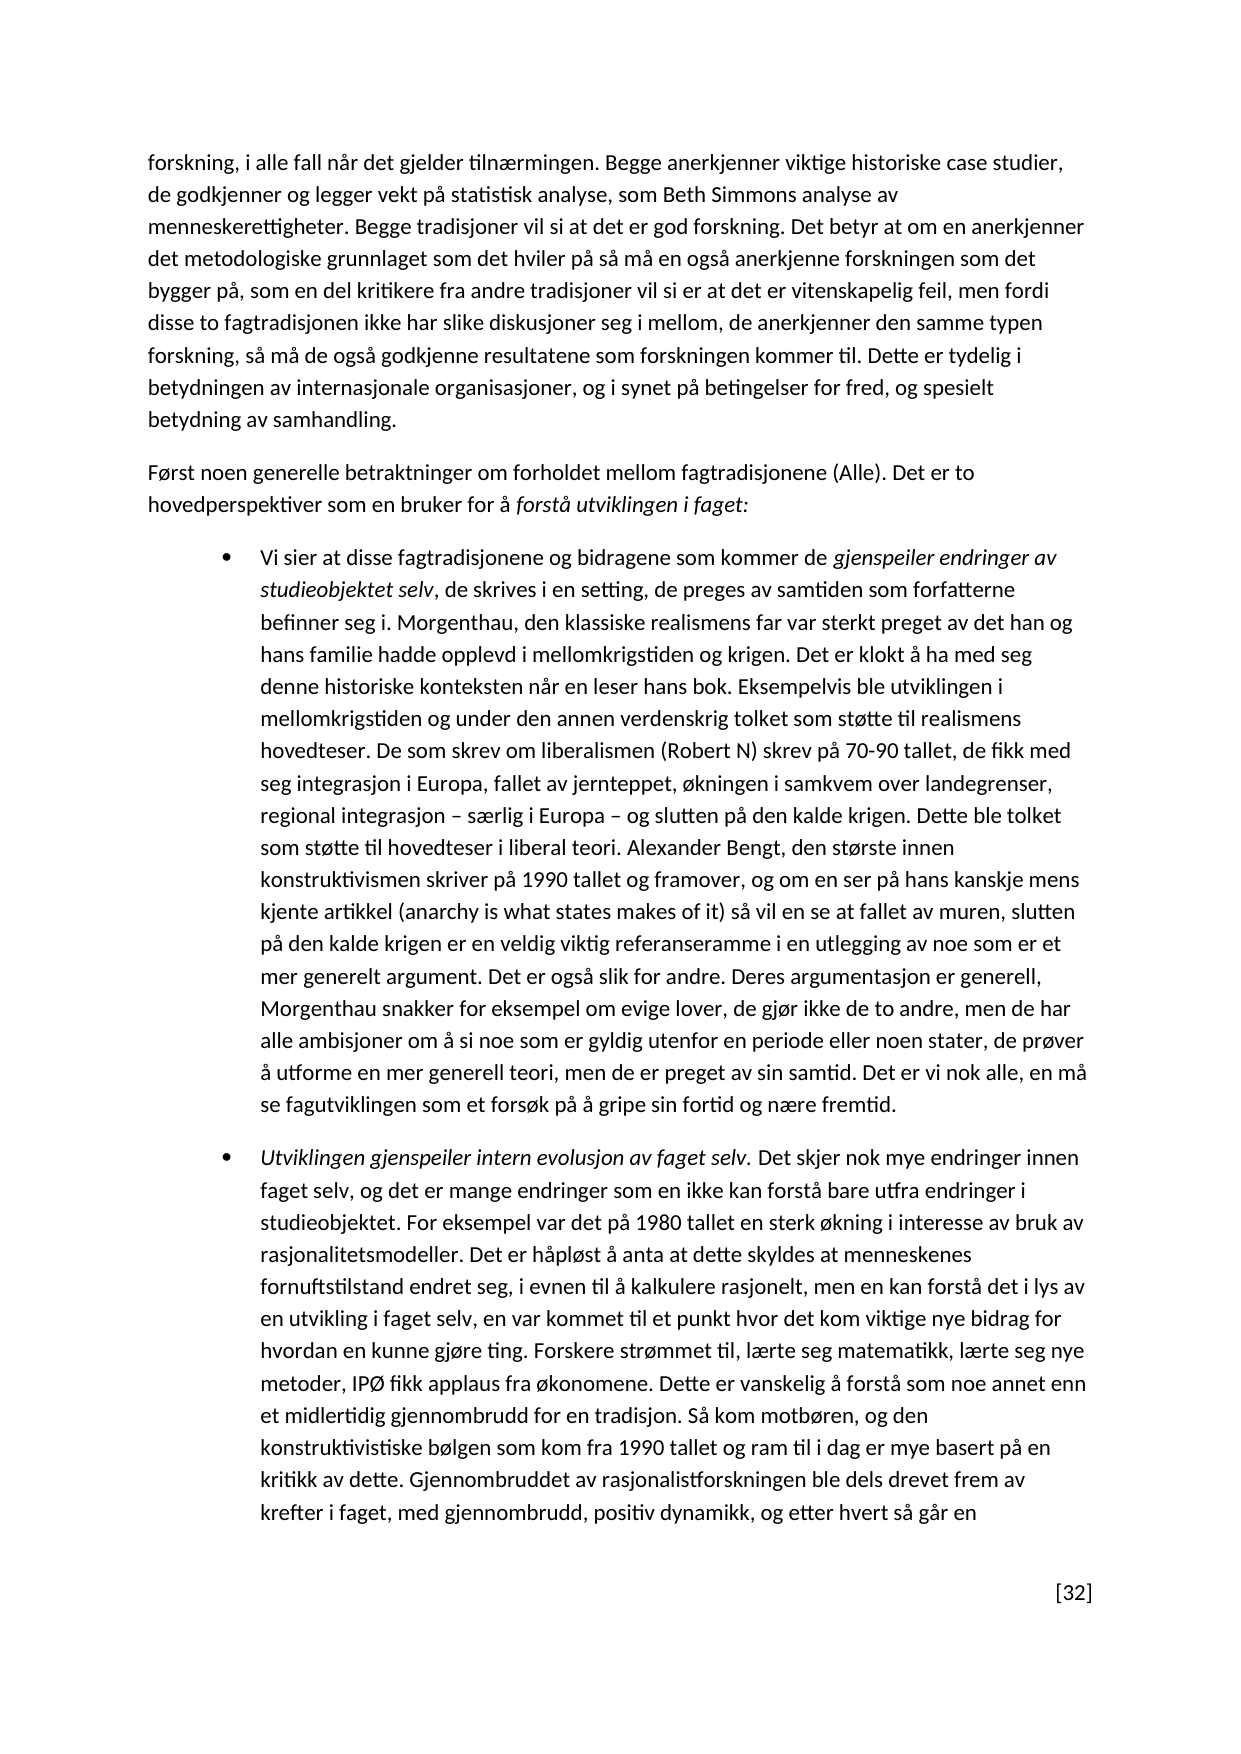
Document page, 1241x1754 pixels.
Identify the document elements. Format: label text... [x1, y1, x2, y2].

text forskning, i alle fall når det gjelder tilnærmingen. Begge anerkjenner viktige historiske case studier, de godkjenner og legger vekt på statistisk analyse, som Beth Simmons analyse av menneskerettigheter. Begge tradisjoner vil si at det er god forskning. Det betyr at om en anerkjenner det metodologiske grunnlaget som det hviler på så må en også anerkjenne forskningen som det bygger på, som en del kritikere fra andre tradisjoner vil si er at det er vitenskapelig feil, men fordi disse to fagtradisjonen ikke har slike diskusjoner seg i mellom, de anerkjenner den samme typen forskning, så må de også godkjenne resultatene som forskningen kommer til. Dette er tydelig i betydningen av internasjonale organisasjoner, og i synet på betingelser for fred, og spesielt betydning av samhandling. [148, 148, 1093, 433]
list Vi sier at disse fagtradisjonene og bidragene som kommer de gjenspeiler endringer av studieobjektet selv, de skrives i en setting, de preges av samtiden som forfatterne befinner seg i. Morgenthau, den klassiske realismens far var sterkt preget av det han og hans familie hadde opplevd i mellomkrigstiden og krigen. Det er klokt å ha med seg denne historiske konteksten når en leser hans bok. Eksempelvis ble utviklingen i mellomkrigstiden og under den annen verdenskrig tolket som støtte til realismens hovedteser. De som skrev om liberalismen (Robert N) skrev på 70-90 tallet, de fikk med seg integrasjon i Europa, fallet av jernteppet, økningen i samkvem over landegrenser, regional integrasjon – særlig i Europa – og slutten på den kalde krigen. Dette ble tolket som støtte til hovedteser i liberal teori. Alexander Bengt, den største innen konstruktivismen skriver på 1990 tallet og framover, og om en ser på hans kanskje mens kjente artikkel (anarchy is what states makes of it) så vil en se at fallet av muren, slutten på den kalde krigen er en veldig viktig referanseramme i en utlegging av noe som er et mer generelt argument. Det er også slik for andre. Deres argumentasjon er generell, Morgenthau snakker for eksempel om evige lover, de gjør ikke de to andre, men de har alle ambisjoner om å si noe som er gyldig utenfor en periode eller noen stater, de prøver å utforme en mer generell teori, men de er preget av sin samtid. Det er vi nok alle, en må se fagutviklingen som et forsøk på å gripe sin fortid og nære fremtid. [223, 543, 1093, 1118]
text Først noen generelle betraktninger om forholdet mellom fagtradisjonene (Alle). Det er to hovedperspektiver som en bruker for å forstå utviklingen i faget: [148, 458, 1093, 518]
list Utviklingen gjenspeiler intern evolusjon av faget selv. Det skjer nok mye endringer innen faget selv, og det er mange endringer som en ikke kan forstå bare utfra endringer i studieobjektet. For eksempel var det på 1980 tallet en sterk økning i interesse av bruk av rasjonalitetsmodeller. Det er håpløst å anta at dette skyldes at menneskenes fornuftstilstand endret seg, i evnen til å kalkulere rasjonelt, men en kan forstå det i lys av en utvikling i faget selv, en var kommet til et punkt hvor det kom viktige nye bidrag for hvordan en kunne gjøre ting. Forskere strømmet til, lærte seg matematikk, lærte seg nye metoder, IPØ fikk applaus fra økonomene. Dette er vanskelig å forstå som noe annet enn et midlertidig gjennombrudd for en tradisjon. Så kom motbøren, og den konstruktivistiske bølgen som kom fra 1990 tallet og ram til i dag er mye basert på en kritikk av dette. Gjennombruddet av rasjonalistforskningen ble dels drevet frem av krefter i faget, med gjennombrudd, positiv dynamikk, og etter hvert så går en [223, 1143, 1093, 1526]
